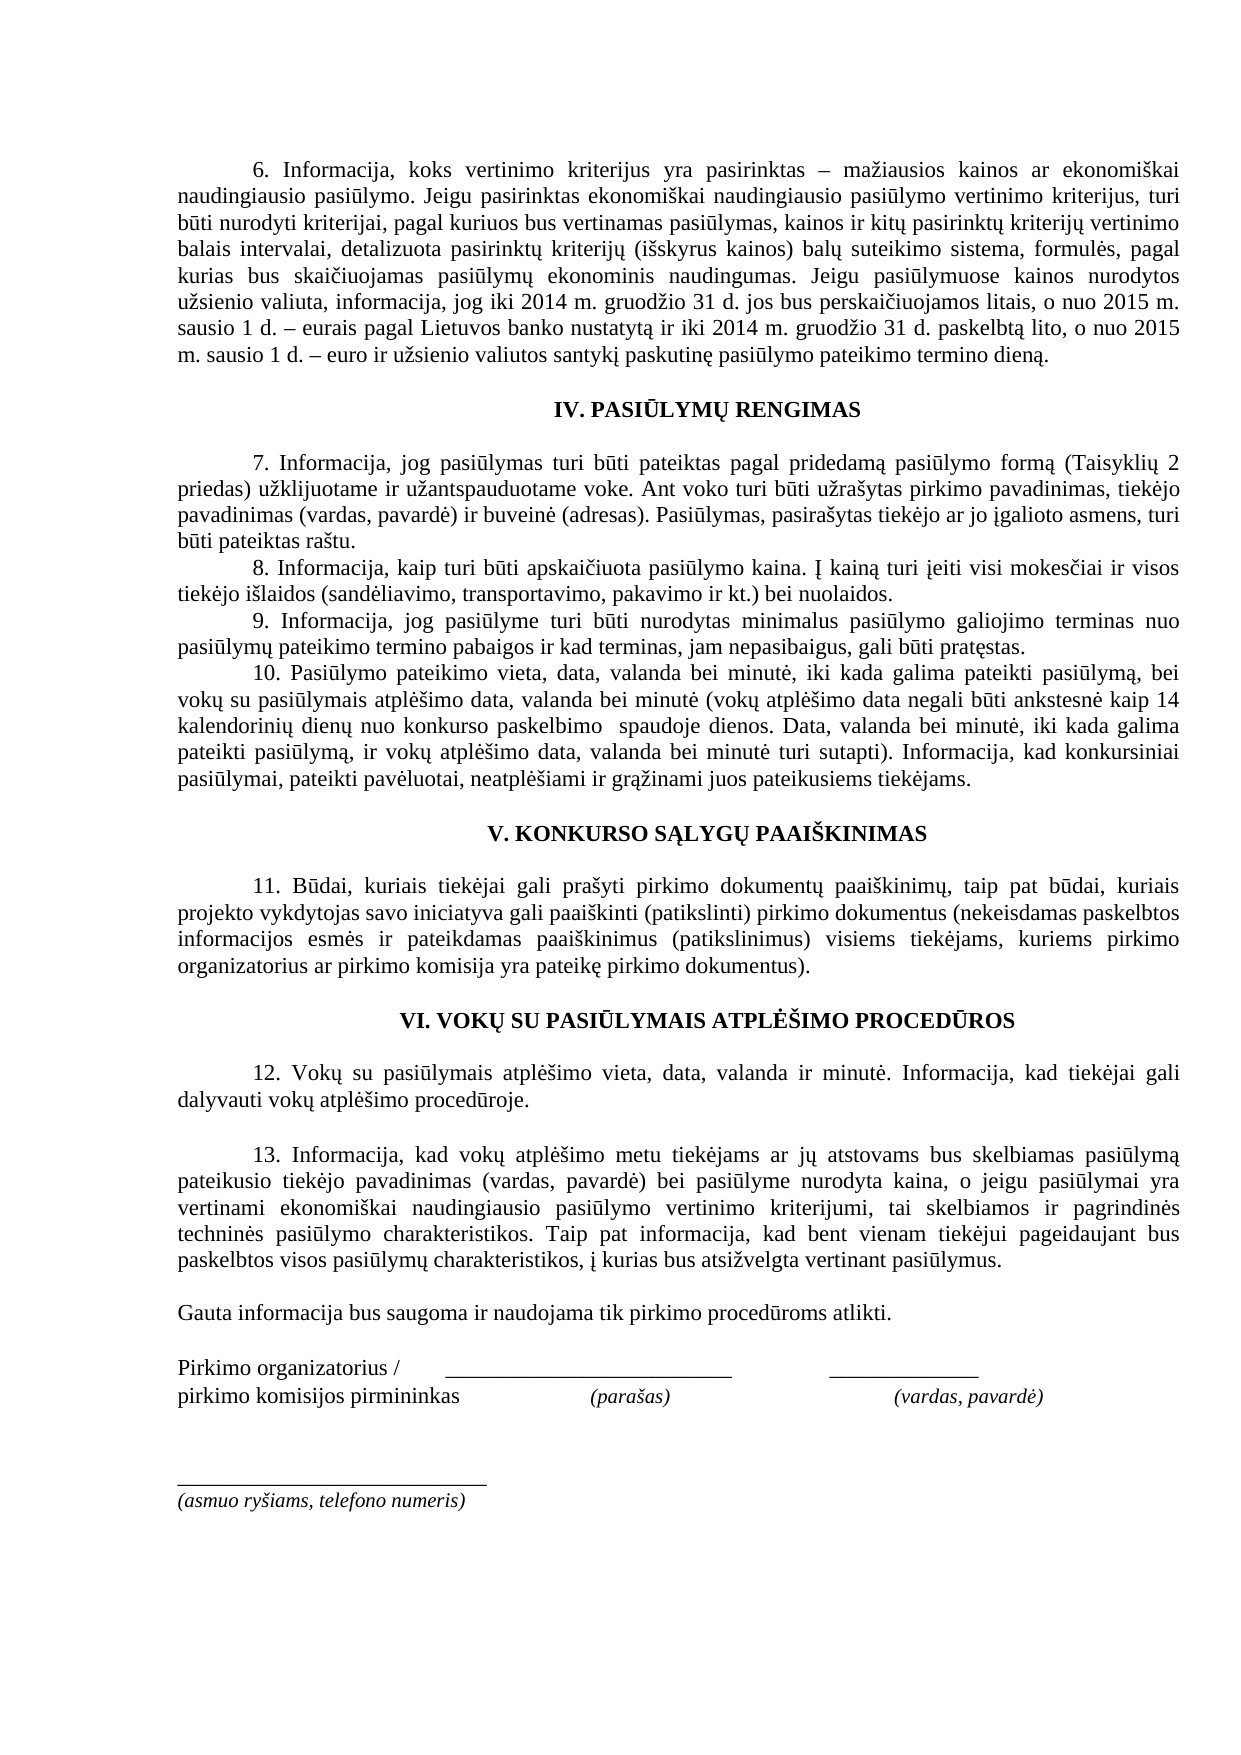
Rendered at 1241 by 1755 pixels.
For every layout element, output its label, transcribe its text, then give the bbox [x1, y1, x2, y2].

text 13. Informacija, kad vokų atplėšimo metu tiekėjams ar jų atstovams bus skelbiamas pasiūlymą pateikusio tiekėjo pavadinimas (vardas, pavardė) bei pasiūlyme nurodyta kaina, o jeigu pasiūlymai yra vertinami ekonomiškai naudingiausio pasiūlymo vertinimo kriterijumi, tai skelbiamos ir pagrindinės techninės pasiūlymo charakteristikos. Taip pat informacija, kad bent vienam tiekėjui pageidaujant bus paskelbtos visos pasiūlymų charakteristikos, į kurias bus atsižvelgta vertinant pasiūlymus. [177, 1141, 1181, 1273]
text pirkimo komisijos pirmininkas (parašas) (vardas, pavardė) [177, 1381, 1193, 1409]
text VI. VOKŲ su pasiūlymais ATPLĖŠIMO procedūros [233, 1007, 1181, 1033]
text Gauta informacija bus saugoma ir naudojama tik pirkimo procedūroms atlikti. [177, 1299, 1181, 1325]
text 8. Informacija, kaip turi būti apskaičiuota pasiūlymo kaina. Į kainą turi įeiti visi mokesčiai ir visos tiekėjo išlaidos (sandėliavimo, transportavimo, pakavimo ir kt.) bei nuolaidos. [177, 554, 1181, 607]
text 7. Informacija, jog pasiūlymas turi būti pateiktas pagal pridedamą pasiūlymo formą (Taisyklių 2 priedas) užklijuotame ir užantspauduotame voke. Ant voko turi būti užrašytas pirkimo pavadinimas, tiekėjo pavadinimas (vardas, pavardė) ir buveinė (adresas). Pasiūlymas, pasirašytas tiekėjo ar jo įgalioto asmens, turi būti pateiktas raštu. [177, 448, 1181, 554]
text 6. Informacija, koks vertinimo kriterijus yra pasirinktas – mažiausios kainos ar ekonomiškai naudingiausio pasiūlymo. Jeigu pasirinktas ekonomiškai naudingiausio pasiūlymo vertinimo kriterijus, turi būti nurodyti kriterijai, pagal kuriuos bus vertinamas pasiūlymas, kainos ir kitų pasirinktų kriterijų vertinimo balais intervalai, detalizuota pasirinktų kriterijų (išskyrus kainos) balų suteikimo sistema, formulės, pagal kurias bus skaičiuojamas pasiūlymų ekonominis naudingumas. Jeigu pasiūlymuose kainos nurodytos užsienio valiuta, informacija, jog iki 2014 m. gruodžio 31 d. jos bus perskaičiuojamos litais, o nuo 2015 m. sausio 1 d. – eurais pagal Lietuvos banko nustatytą ir iki 2014 m. gruodžio 31 d. paskelbtą lito, o nuo 2015 m. sausio 1 d. – euro ir užsienio valiutos santykį paskutinę pasiūlymo pateikimo termino dieną. [177, 156, 1181, 367]
text 12. Vokų su pasiūlymais atplėšimo vieta, data, valanda ir minutė. Informacija, kad tiekėjai gali dalyvauti vokų atplėšimo procedūroje. [177, 1059, 1181, 1112]
text IV. Pasiūlymų rengimas [233, 396, 1181, 422]
text 11. Būdai, kuriais tiekėjai gali prašyti pirkimo dokumentų paaiškinimų, taip pat būdai, kuriais projekto vykdytojas savo iniciatyva gali paaiškinti (patikslinti) pirkimo dokumentus (nekeisdamas paskelbtos informacijos esmės ir pateikdamas paaiškinimus (patikslinimus) visiems tiekėjams, kuriems pirkimo organizatorius ar pirkimo komisija yra pateikę pirkimo dokumentus). [177, 873, 1181, 978]
text 9. Informacija, jog pasiūlyme turi būti nurodytas minimalus pasiūlymo galiojimo terminas nuo pasiūlymų pateikimo termino pabaigos ir kad terminas, jam nepasibaigus, gali būti pratęstas. [177, 607, 1181, 659]
text Pirkimo organizatorius / _________________________ _____________ [177, 1354, 1193, 1381]
text 10. Pasiūlymo pateikimo vieta, data, valanda bei minutė, iki kada galima pateikti pasiūlymą, bei vokų su pasiūlymais atplėšimo data, valanda bei minutė (vokų atplėšimo data negali būti ankstesnė kaip 14 kalendorinių dienų nuo konkurso paskelbimo spaudoje dienos. Data, valanda bei minutė, iki kada galima pateikti pasiūlymą, ir vokų atplėšimo data, valanda bei minutė turi sutapti). Informacija, kad konkursiniai pasiūlymai, pateikti pavėluotai, neatplėšiami ir grąžinami juos pateikusiems tiekėjams. [177, 659, 1181, 791]
text (asmuo ryšiams, telefono numeris) [177, 1488, 1193, 1512]
text ___________________________ [177, 1462, 1193, 1488]
text V. Konkurso sąlygų paaiškinimas [233, 820, 1181, 846]
